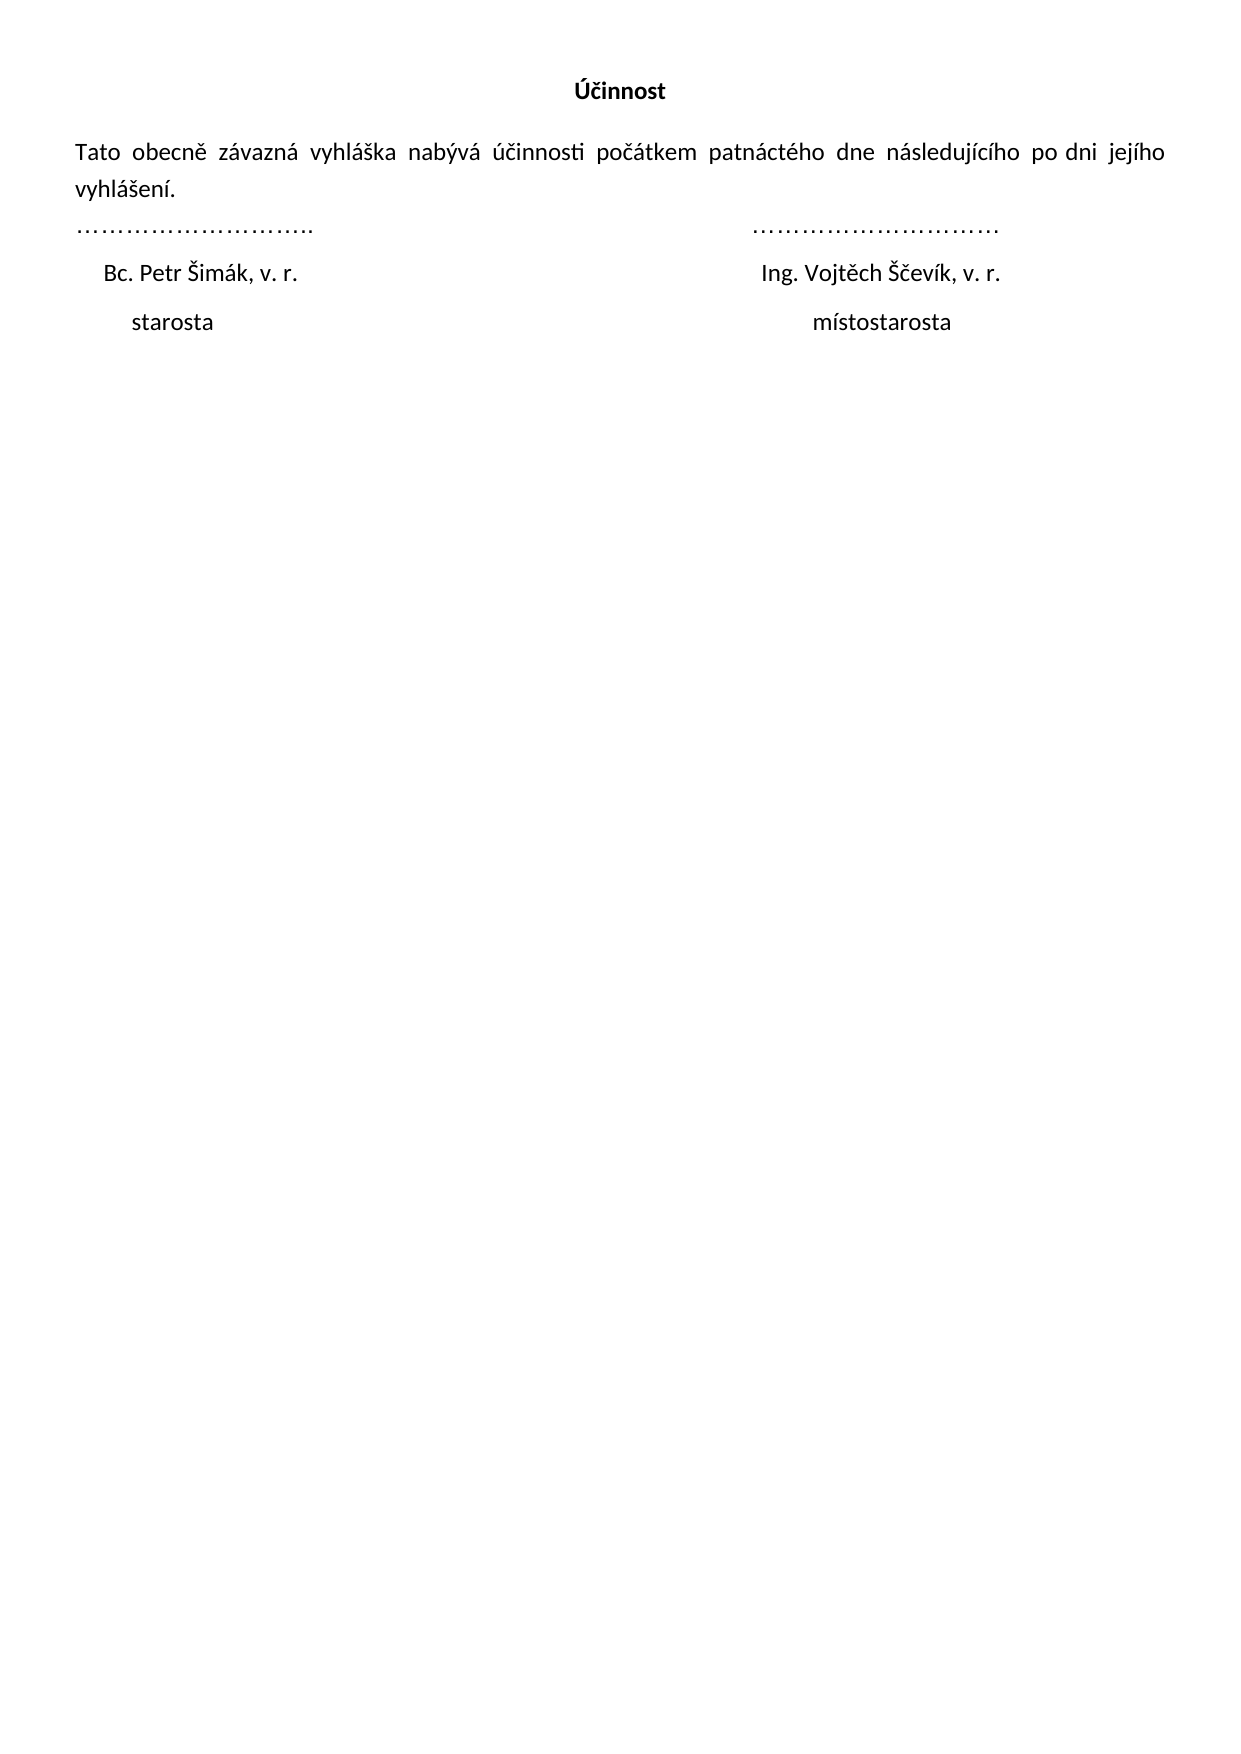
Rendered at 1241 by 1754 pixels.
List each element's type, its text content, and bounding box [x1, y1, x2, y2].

text Účinnost [75, 75, 1165, 106]
text ……………………….. ………………………… [75, 209, 1165, 238]
text Tato obecně závazná vyhláška nabývá účinnosti počátkem patnáctého dne následujícího po dni jejího vyhlášení. [75, 136, 1165, 203]
text Bc. Petr Šimák, v. r. Ing. Vojtěch Ščevík, v. r. [75, 257, 1165, 287]
text starosta místostarosta [75, 306, 1165, 336]
